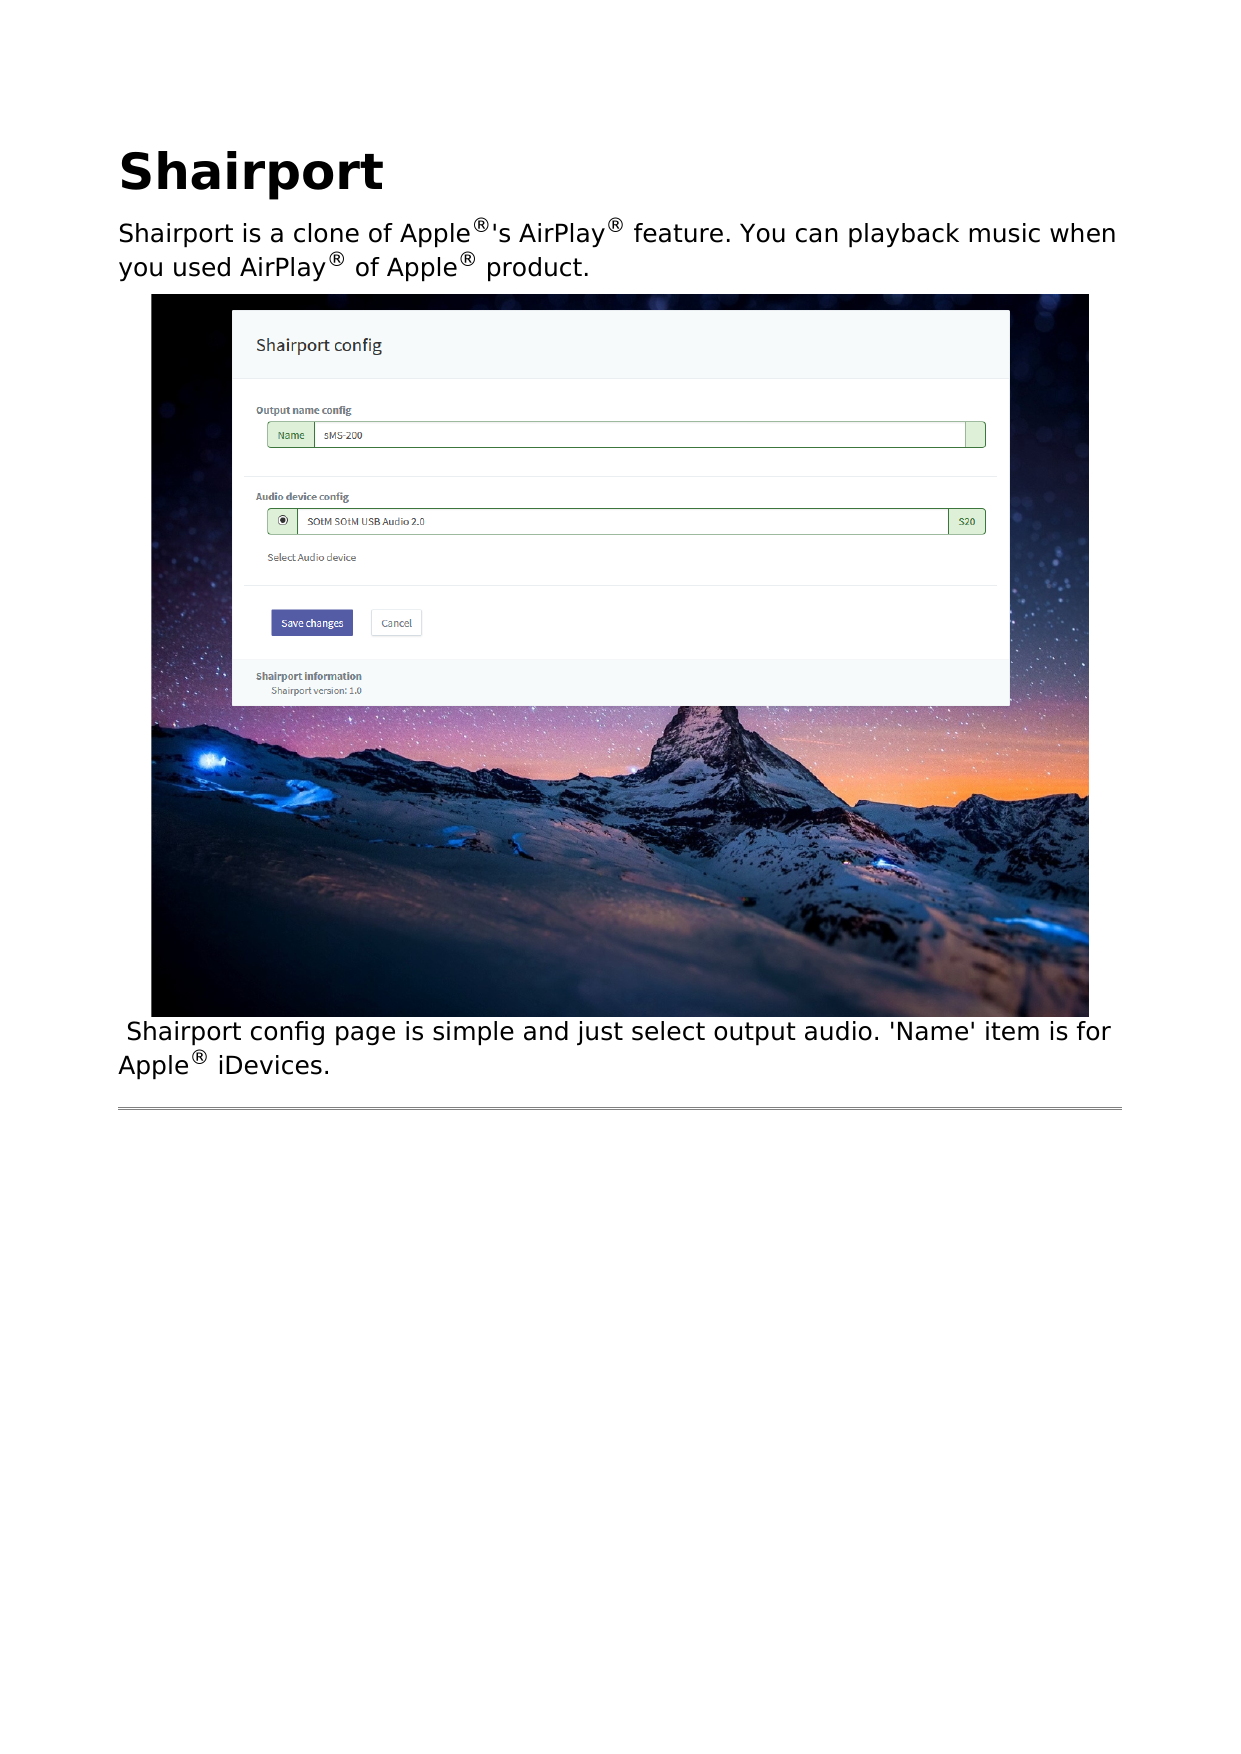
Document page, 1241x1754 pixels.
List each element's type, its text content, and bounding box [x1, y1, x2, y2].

text Shairport is a clone of Apple®'s AirPlay® feature. You can playback music when you used AirPlay® of Apple® product. [118, 214, 1122, 282]
text Shairport config page is simple and just select output audio. 'Name' item is for Apple® iDevices. [118, 294, 1122, 1080]
picture [151, 294, 1089, 1017]
subtitle Shairport [118, 143, 1122, 201]
